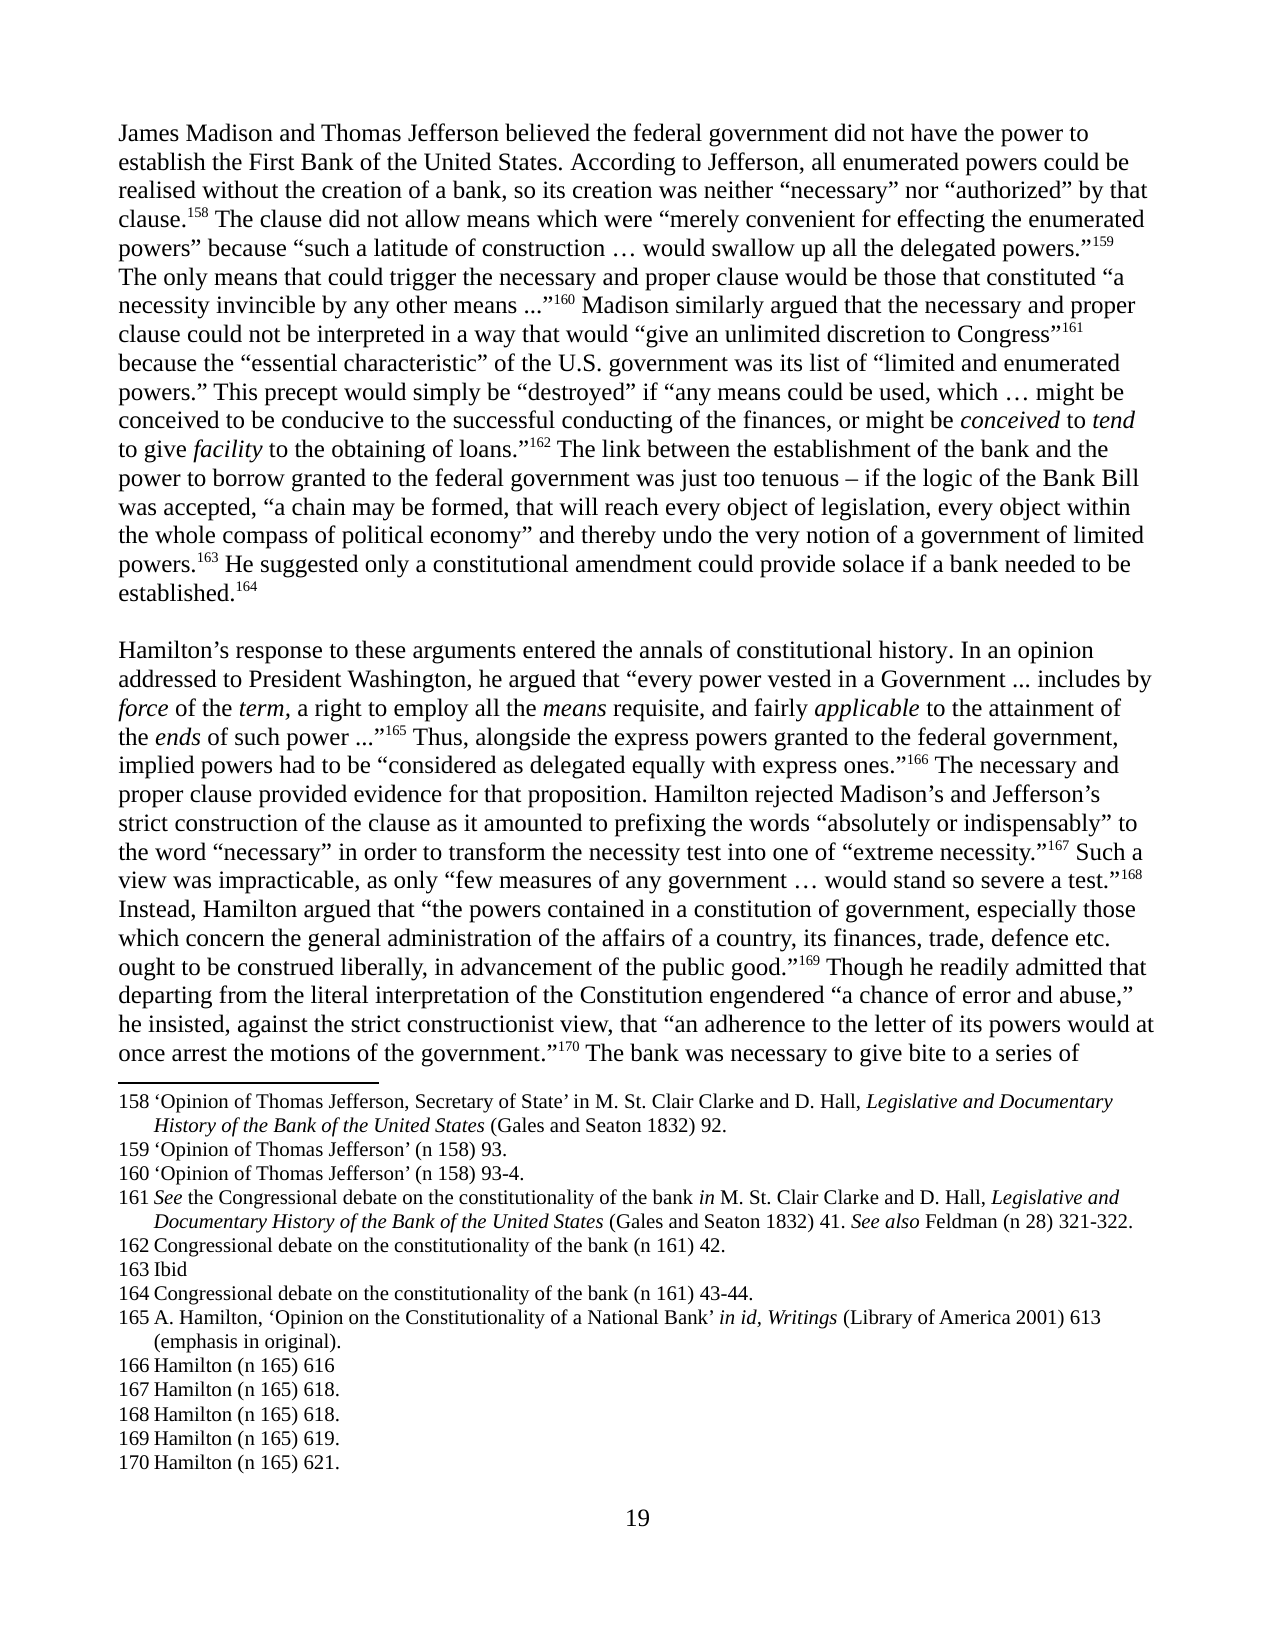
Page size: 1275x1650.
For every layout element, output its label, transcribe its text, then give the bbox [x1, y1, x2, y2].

text See the Congressional debate on the constitutionality of the bank in M. St. Clair Clarke and D. Hall, Legislative and Documentary History of the Bank of the United States (Gales and Seaton 1832) 41. See also Feldman (n 28) 321-322. [118, 1185, 1157, 1233]
text A. Hamilton, ‘Opinion on the Constitutionality of a National Bank’ in id, Writings (Library of America 2001) 613 (emphasis in original). [118, 1305, 1157, 1353]
text ‘Opinion of Thomas Jefferson, Secretary of State’ in M. St. Clair Clarke and D. Hall, Legislative and Documentary History of the Bank of the United States (Gales and Seaton 1832) 92. [118, 1089, 1157, 1137]
text ‘Opinion of Thomas Jefferson’ (n 158) 93. [118, 1137, 1157, 1161]
text Congressional debate on the constitutionality of the bank (n 161) 42. [118, 1233, 1157, 1257]
text ‘Opinion of Thomas Jefferson’ (n 158) 93-4. [118, 1161, 1157, 1185]
text Hamilton’s response to these arguments entered the annals of constitutional history. In an opinion addressed to President Washington, he argued that “every power vested in a Government ... includes by force of the term, a right to employ all the means requisite, and fairly applicable to the attainment of the ends of such power ...” Thus, alongside the express powers granted to the federal government, implied powers had to be “considered as delegated equally with express ones.” The necessary and proper clause provided evidence for that proposition. Hamilton rejected Madison’s and Jefferson’s strict construction of the clause as it amounted to prefixing the words “absolutely or indispensably” to the word “necessary” in order to transform the necessity test into one of “extreme necessity.” Such a view was impracticable, as only “few measures of any government … would stand so severe a test.” Instead, Hamilton argued that “the powers contained in a constitution of government, especially those which concern the general administration of the affairs of a country, its finances, trade, defence etc. ought to be construed liberally, in advancement of the public good.” Though he readily admitted that departing from the literal interpretation of the Constitution engendered “a chance of error and abuse,” he insisted, against the strict constructionist view, that “an adherence to the letter of its powers would at once arrest the motions of the government.” The bank was necessary to give bite to a series of [118, 636, 1157, 1067]
text Hamilton (n 165) 619. [118, 1426, 1157, 1449]
text James Madison and Thomas Jefferson believed the federal government did not have the power to establish the First Bank of the United States. According to Jefferson, all enumerated powers could be realised without the creation of a bank, so its creation was neither “necessary” nor “authorized” by that clause. The clause did not allow means which were “merely convenient for effecting the enumerated powers” because “such a latitude of construction … would swallow up all the delegated powers.” The only means that could trigger the necessary and proper clause would be those that constituted “a necessity invincible by any other means ...” Madison similarly argued that the necessary and proper clause could not be interpreted in a way that would “give an unlimited discretion to Congress” because the “essential characteristic” of the U.S. government was its list of “limited and enumerated powers.” This precept would simply be “destroyed” if “any means could be used, which … might be conceived to be conducive to the successful conducting of the finances, or might be conceived to tend to give facility to the obtaining of loans.” The link between the establishment of the bank and the power to borrow granted to the federal government was just too tenuous – if the logic of the Bank Bill was accepted, “a chain may be formed, that will reach every object of legislation, every object within the whole compass of political economy” and thereby undo the very notion of a government of limited powers. He suggested only a constitutional amendment could provide solace if a bank needed to be established. [118, 118, 1157, 607]
text Hamilton (n 165) 621. [118, 1449, 1157, 1474]
text Hamilton (n 165) 616 [118, 1353, 1157, 1377]
text Ibid [118, 1257, 1157, 1281]
text Hamilton (n 165) 618. [118, 1401, 1157, 1426]
text Hamilton (n 165) 618. [118, 1377, 1157, 1401]
text Congressional debate on the constitutionality of the bank (n 161) 43-44. [118, 1281, 1157, 1305]
